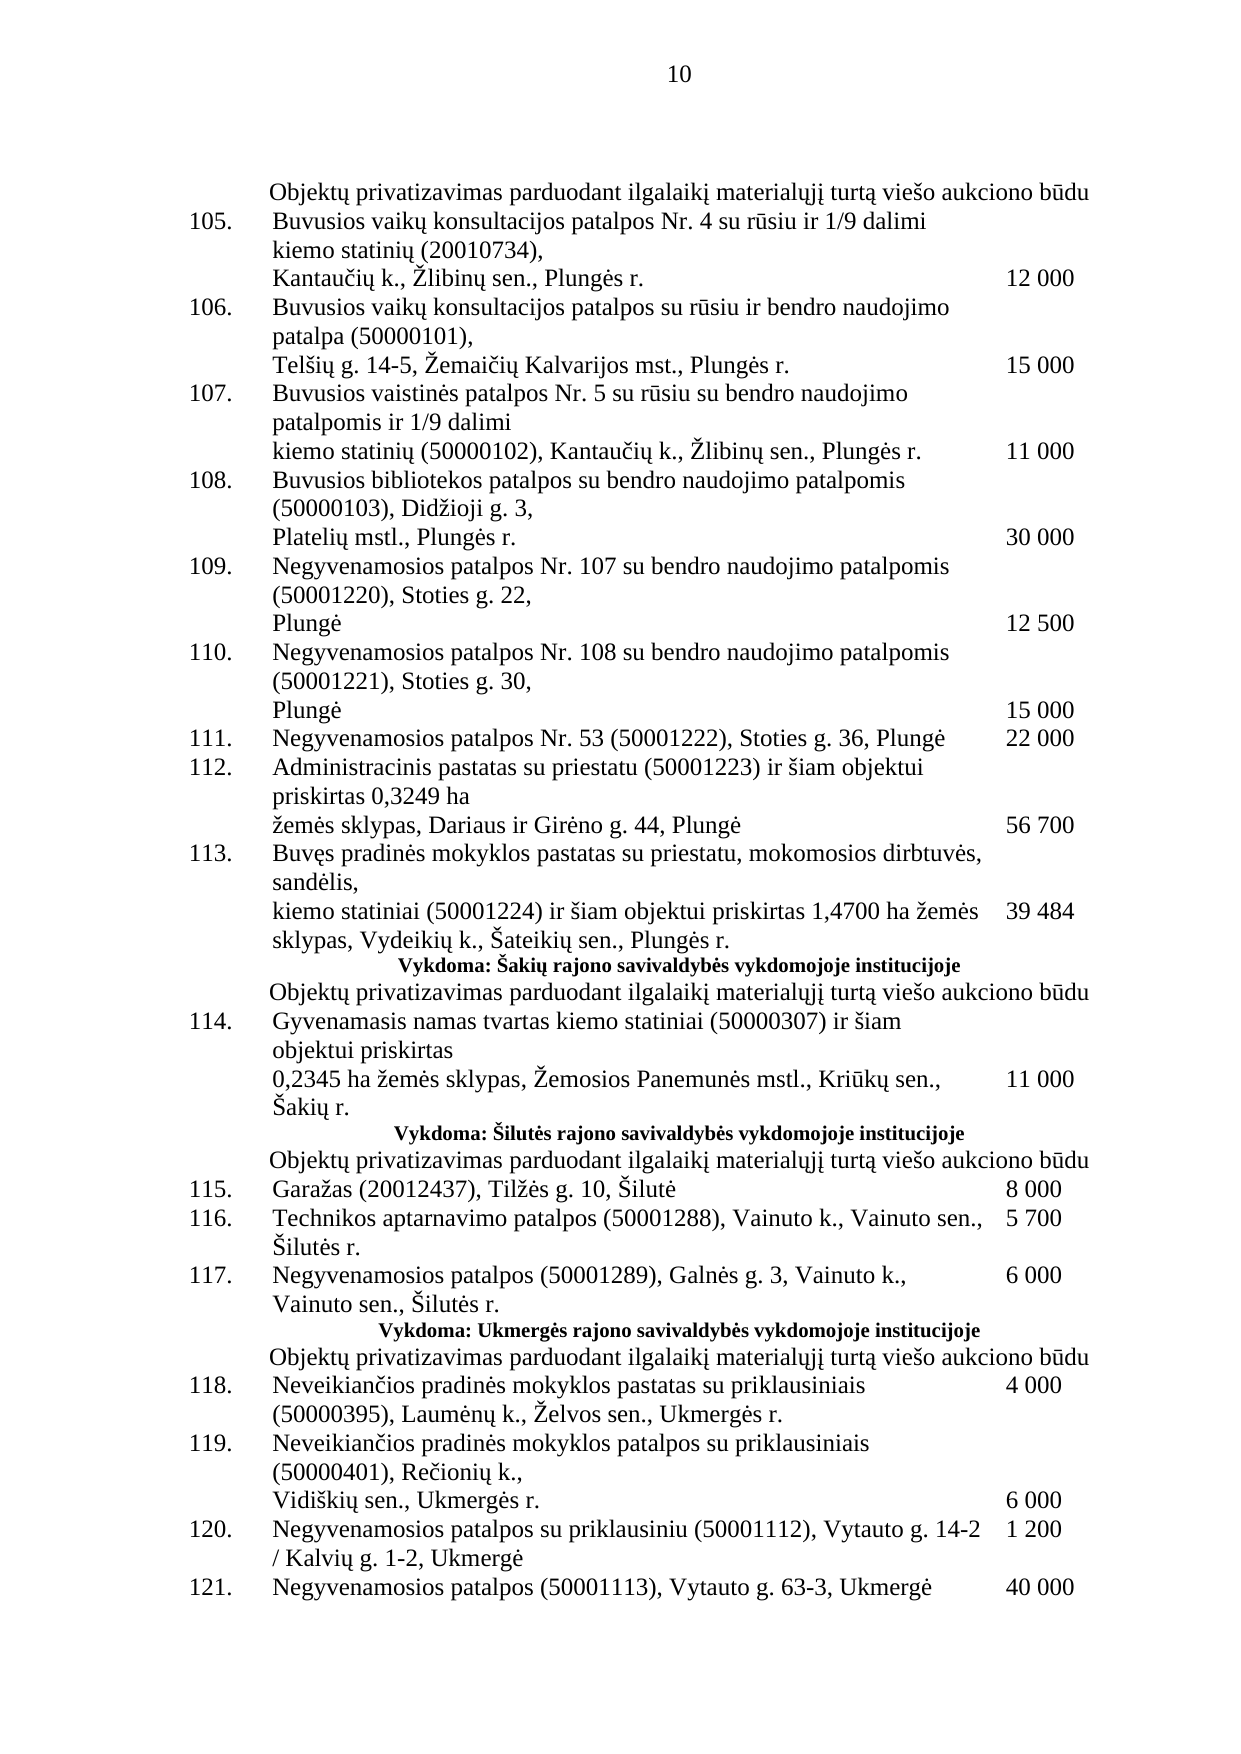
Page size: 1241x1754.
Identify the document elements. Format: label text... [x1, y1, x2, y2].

table_cell 120. [177, 1514, 261, 1572]
table_cell 105. [177, 206, 261, 263]
table_cell Buvusios bibliotekos patalpos su bendro naudojimo patalpomis (50000103), Didžioji g. 3, [261, 465, 994, 522]
table_cell Neveikiančios pradinės mokyklos patalpos su priklausiniais (50000401), Rečionių k., [261, 1428, 994, 1486]
table_cell Plungė [261, 609, 994, 637]
table_cell Technikos aptarnavimo patalpos (50001288), Vainuto k., Vainuto sen., Šilutės r. [261, 1203, 994, 1260]
table_cell Objektų privatizavimas parduodant ilgalaikį materialųjį turtą viešo aukciono būdu [177, 1145, 1181, 1174]
table_cell [177, 810, 261, 838]
table_cell 12 000 [994, 264, 1181, 292]
table_cell 56 700 [994, 810, 1181, 838]
table_cell 11 000 [994, 1064, 1181, 1121]
table_cell Vykdoma: Šilutės rajono savivaldybės vykdomojoje institucijoje [177, 1121, 1181, 1145]
table_cell [177, 436, 261, 465]
table_cell Vykdoma: Ukmergės rajono savivaldybės vykdomojoje institucijoje [177, 1318, 1181, 1342]
table_cell [994, 206, 1181, 263]
table_cell 117. [177, 1260, 261, 1318]
table_cell 30 000 [994, 522, 1181, 551]
table_cell 1 200 [994, 1514, 1181, 1572]
table_cell [994, 839, 1181, 896]
table_cell 4 000 [994, 1371, 1181, 1428]
table_cell Platelių mstl., Plungės r. [261, 522, 994, 551]
table_cell 106. [177, 292, 261, 350]
table_cell [177, 1064, 261, 1121]
table_cell [177, 1486, 261, 1514]
table_cell 121. [177, 1572, 261, 1601]
table_cell 107. [177, 379, 261, 436]
table_cell 11 000 [994, 436, 1181, 465]
table_cell 109. [177, 551, 261, 608]
table_cell [994, 637, 1181, 695]
table_cell 39 484 [994, 896, 1181, 953]
table_cell Objektų privatizavimas parduodant ilgalaikį materialųjį turtą viešo aukciono būdu [177, 978, 1181, 1006]
table_cell 12 500 [994, 609, 1181, 637]
table_cell [994, 1006, 1181, 1064]
table_cell 22 000 [994, 724, 1181, 752]
table_cell Negyvenamosios patalpos Nr. 107 su bendro naudojimo patalpomis (50001220), Stoties g. 22, [261, 551, 994, 608]
table_cell Buvusios vaikų konsultacijos patalpos Nr. 4 su rūsiu ir 1/9 dalimi kiemo statinių (20010734), [261, 206, 994, 263]
table_cell Garažas (20012437), Tilžės g. 10, Šilutė [261, 1174, 994, 1203]
table_cell [994, 292, 1181, 350]
table_cell Plungė [261, 695, 994, 723]
table_cell [994, 465, 1181, 522]
table_cell Buvusios vaikų konsultacijos patalpos su rūsiu ir bendro naudojimo patalpa (50000101), [261, 292, 994, 350]
table_cell 15 000 [994, 695, 1181, 723]
table_cell 112. [177, 752, 261, 810]
table_cell [994, 379, 1181, 436]
table_cell [177, 896, 261, 953]
table_cell 119. [177, 1428, 261, 1486]
table_cell 5 700 [994, 1203, 1181, 1260]
table_cell 15 000 [994, 350, 1181, 378]
table_cell Administracinis pastatas su priestatu (50001223) ir šiam objektui priskirtas 0,3249 ha [261, 752, 994, 810]
table_cell Buvęs pradinės mokyklos pastatas su priestatu, mokomosios dirbtuvės, sandėlis, [261, 839, 994, 896]
table_cell 114. [177, 1006, 261, 1064]
table_cell [177, 609, 261, 637]
table_cell kiemo statinių (50000102), Kantaučių k., Žlibinų sen., Plungės r. [261, 436, 994, 465]
table_cell Objektų privatizavimas parduodant ilgalaikį materialųjį turtą viešo aukciono būdu [177, 1342, 1181, 1371]
table_cell 110. [177, 637, 261, 695]
table_cell [994, 752, 1181, 810]
table_cell 0,2345 ha žemės sklypas, Žemosios Panemunės mstl., Kriūkų sen., Šakių r. [261, 1064, 994, 1121]
table_cell Vidiškių sen., Ukmergės r. [261, 1486, 994, 1514]
table_cell 8 000 [994, 1174, 1181, 1203]
table_cell 6 000 [994, 1260, 1181, 1318]
table_cell 111. [177, 724, 261, 752]
table_cell Negyvenamosios patalpos (50001113), Vytauto g. 63-3, Ukmergė [261, 1572, 994, 1601]
table_cell Negyvenamosios patalpos (50001289), Galnės g. 3, Vainuto k., Vainuto sen., Šilutės r. [261, 1260, 994, 1318]
table_cell Gyvenamasis namas tvartas kiemo statiniai (50000307) ir šiam objektui priskirtas [261, 1006, 994, 1064]
table_cell kiemo statiniai (50001224) ir šiam objektui priskirtas 1,4700 ha žemės sklypas, Vydeikių k., Šateikių sen., Plungės r. [261, 896, 994, 953]
table_cell [177, 350, 261, 378]
table_cell 40 000 [994, 1572, 1181, 1601]
table_cell [994, 1428, 1181, 1486]
table_cell Objektų privatizavimas parduodant ilgalaikį materialųjį turtą viešo aukciono būdu [177, 177, 1181, 206]
table_cell Neveikiančios pradinės mokyklos pastatas su priklausiniais (50000395), Laumėnų k., Želvos sen., Ukmergės r. [261, 1371, 994, 1428]
table_cell 113. [177, 839, 261, 896]
table_cell Telšių g. 14-5, Žemaičių Kalvarijos mst., Plungės r. [261, 350, 994, 378]
table_cell 118. [177, 1371, 261, 1428]
table_cell [994, 551, 1181, 608]
table_cell 115. [177, 1174, 261, 1203]
table_cell 6 000 [994, 1486, 1181, 1514]
table_cell žemės sklypas, Dariaus ir Girėno g. 44, Plungė [261, 810, 994, 838]
table_cell Kantaučių k., Žlibinų sen., Plungės r. [261, 264, 994, 292]
table_cell [177, 264, 261, 292]
table_cell 108. [177, 465, 261, 522]
table_cell [177, 695, 261, 723]
table_cell Vykdoma: Šakių rajono savivaldybės vykdomojoje institucijoje [177, 954, 1181, 977]
table_cell [177, 522, 261, 551]
table_cell Negyvenamosios patalpos Nr. 108 su bendro naudojimo patalpomis (50001221), Stoties g. 30, [261, 637, 994, 695]
table_cell Negyvenamosios patalpos Nr. 53 (50001222), Stoties g. 36, Plungė [261, 724, 994, 752]
table_cell Negyvenamosios patalpos su priklausiniu (50001112), Vytauto g. 14-2 / Kalvių g. 1-2, Ukmergė [261, 1514, 994, 1572]
table_cell Buvusios vaistinės patalpos Nr. 5 su rūsiu su bendro naudojimo patalpomis ir 1/9 dalimi [261, 379, 994, 436]
table_cell 116. [177, 1203, 261, 1260]
